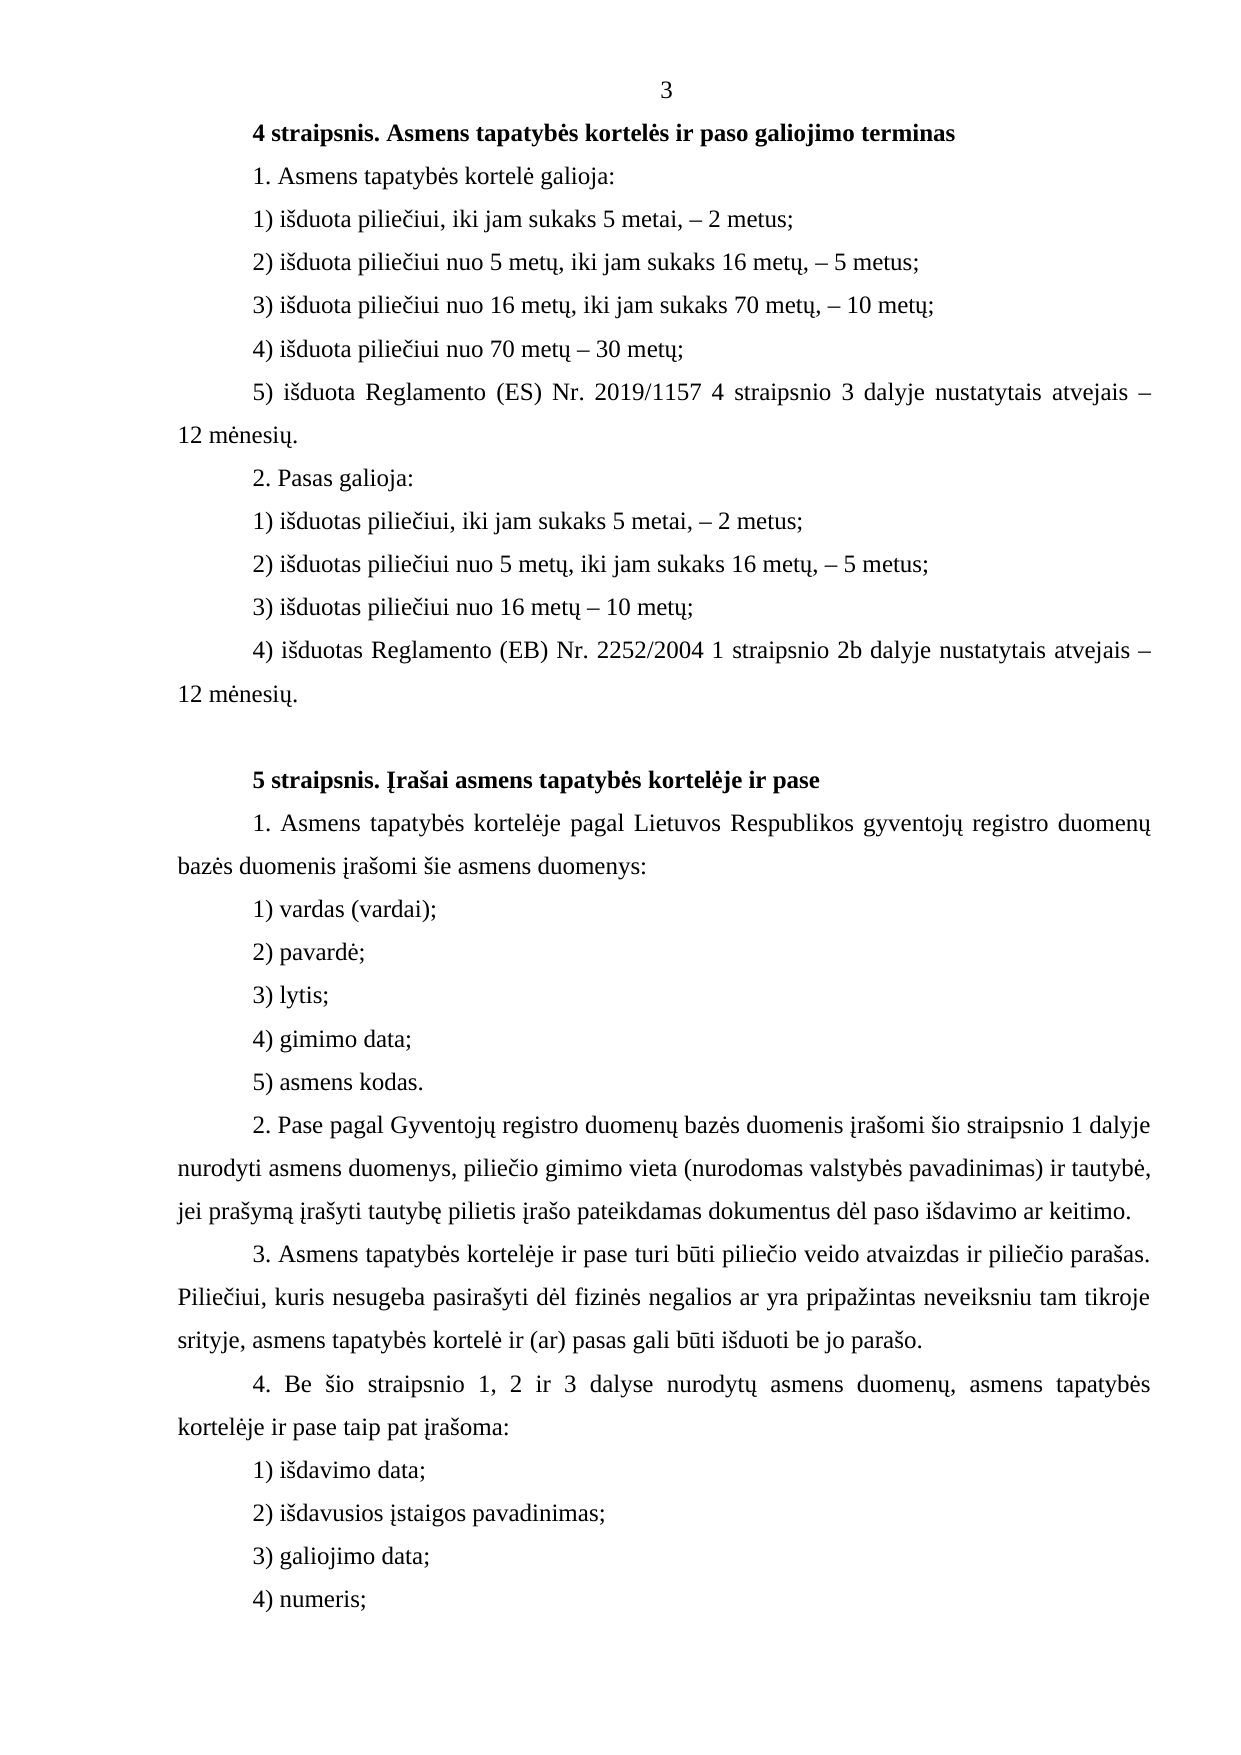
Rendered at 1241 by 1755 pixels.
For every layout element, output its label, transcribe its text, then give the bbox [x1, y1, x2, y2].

text 5) išduota Reglamento (ES) Nr. 2019/1157 4 straipsnio 3 dalyje nustatytais atvejais – 12 mėnesių. [177, 377, 1152, 449]
text 2) išdavusios įstaigos pavadinimas; [177, 1498, 1152, 1527]
text 3) galiojimo data; [177, 1541, 1152, 1570]
text 4. Be šio straipsnio 1, 2 ir 3 dalyse nurodytų asmens duomenų, asmens tapatybės kortelėje ir pase taip pat įrašoma: [177, 1369, 1152, 1441]
text 4) išduota piliečiui nuo 70 metų – 30 metų; [177, 334, 1152, 362]
text 1. Asmens tapatybės kortelė galioja: [177, 161, 1152, 190]
text 1) vardas (vardai); [177, 894, 1152, 923]
text 2) pavardė; [177, 937, 1152, 966]
text 2. Pasas galioja: [177, 463, 1152, 492]
text 2. Pase pagal Gyventojų registro duomenų bazės duomenis įrašomi šio straipsnio 1 dalyje nurodyti asmens duomenys, piliečio gimimo vieta (nurodomas valstybės pavadinimas) ir tautybė, jei prašymą įrašyti tautybę pilietis įrašo pateikdamas dokumentus dėl paso išdavimo ar keitimo. [177, 1110, 1152, 1225]
text 3) lytis; [177, 981, 1152, 1009]
text 1. Asmens tapatybės kortelėje pagal Lietuvos Respublikos gyventojų registro duomenų bazės duomenis įrašomi šie asmens duomenys: [177, 808, 1152, 880]
text 1) išduotas piliečiui, iki jam sukaks 5 metai, – 2 metus; [177, 506, 1152, 535]
text 1) išduota piliečiui, iki jam sukaks 5 metai, – 2 metus; [177, 204, 1152, 233]
text 3) išduota piliečiui nuo 16 metų, iki jam sukaks 70 metų, – 10 metų; [177, 291, 1152, 319]
text 4 straipsnis. Asmens tapatybės kortelės ir paso galiojimo terminas [177, 118, 1152, 147]
text 5 straipsnis. Įrašai asmens tapatybės kortelėje ir pase [177, 765, 1152, 794]
text 2) išduota piliečiui nuo 5 metų, iki jam sukaks 16 metų, – 5 metus; [177, 247, 1152, 276]
text 1) išdavimo data; [177, 1455, 1152, 1484]
text 5) asmens kodas. [177, 1067, 1152, 1096]
text 3. Asmens tapatybės kortelėje ir pase turi būti piliečio veido atvaizdas ir piliečio parašas. Piliečiui, kuris nesugeba pasirašyti dėl fizinės negalios ar yra pripažintas neveiksniu tam tikroje srityje, asmens tapatybės kortelė ir (ar) pasas gali būti išduoti be jo parašo. [177, 1239, 1152, 1354]
text 4) numeris; [177, 1584, 1152, 1613]
text 3) išduotas piliečiui nuo 16 metų – 10 metų; [177, 592, 1152, 621]
text 4) išduotas Reglamento (EB) Nr. 2252/2004 1 straipsnio 2b dalyje nustatytais atvejais – 12 mėnesių. [177, 636, 1152, 707]
text 4) gimimo data; [177, 1024, 1152, 1052]
text 2) išduotas piliečiui nuo 5 metų, iki jam sukaks 16 metų, – 5 metus; [177, 549, 1152, 578]
